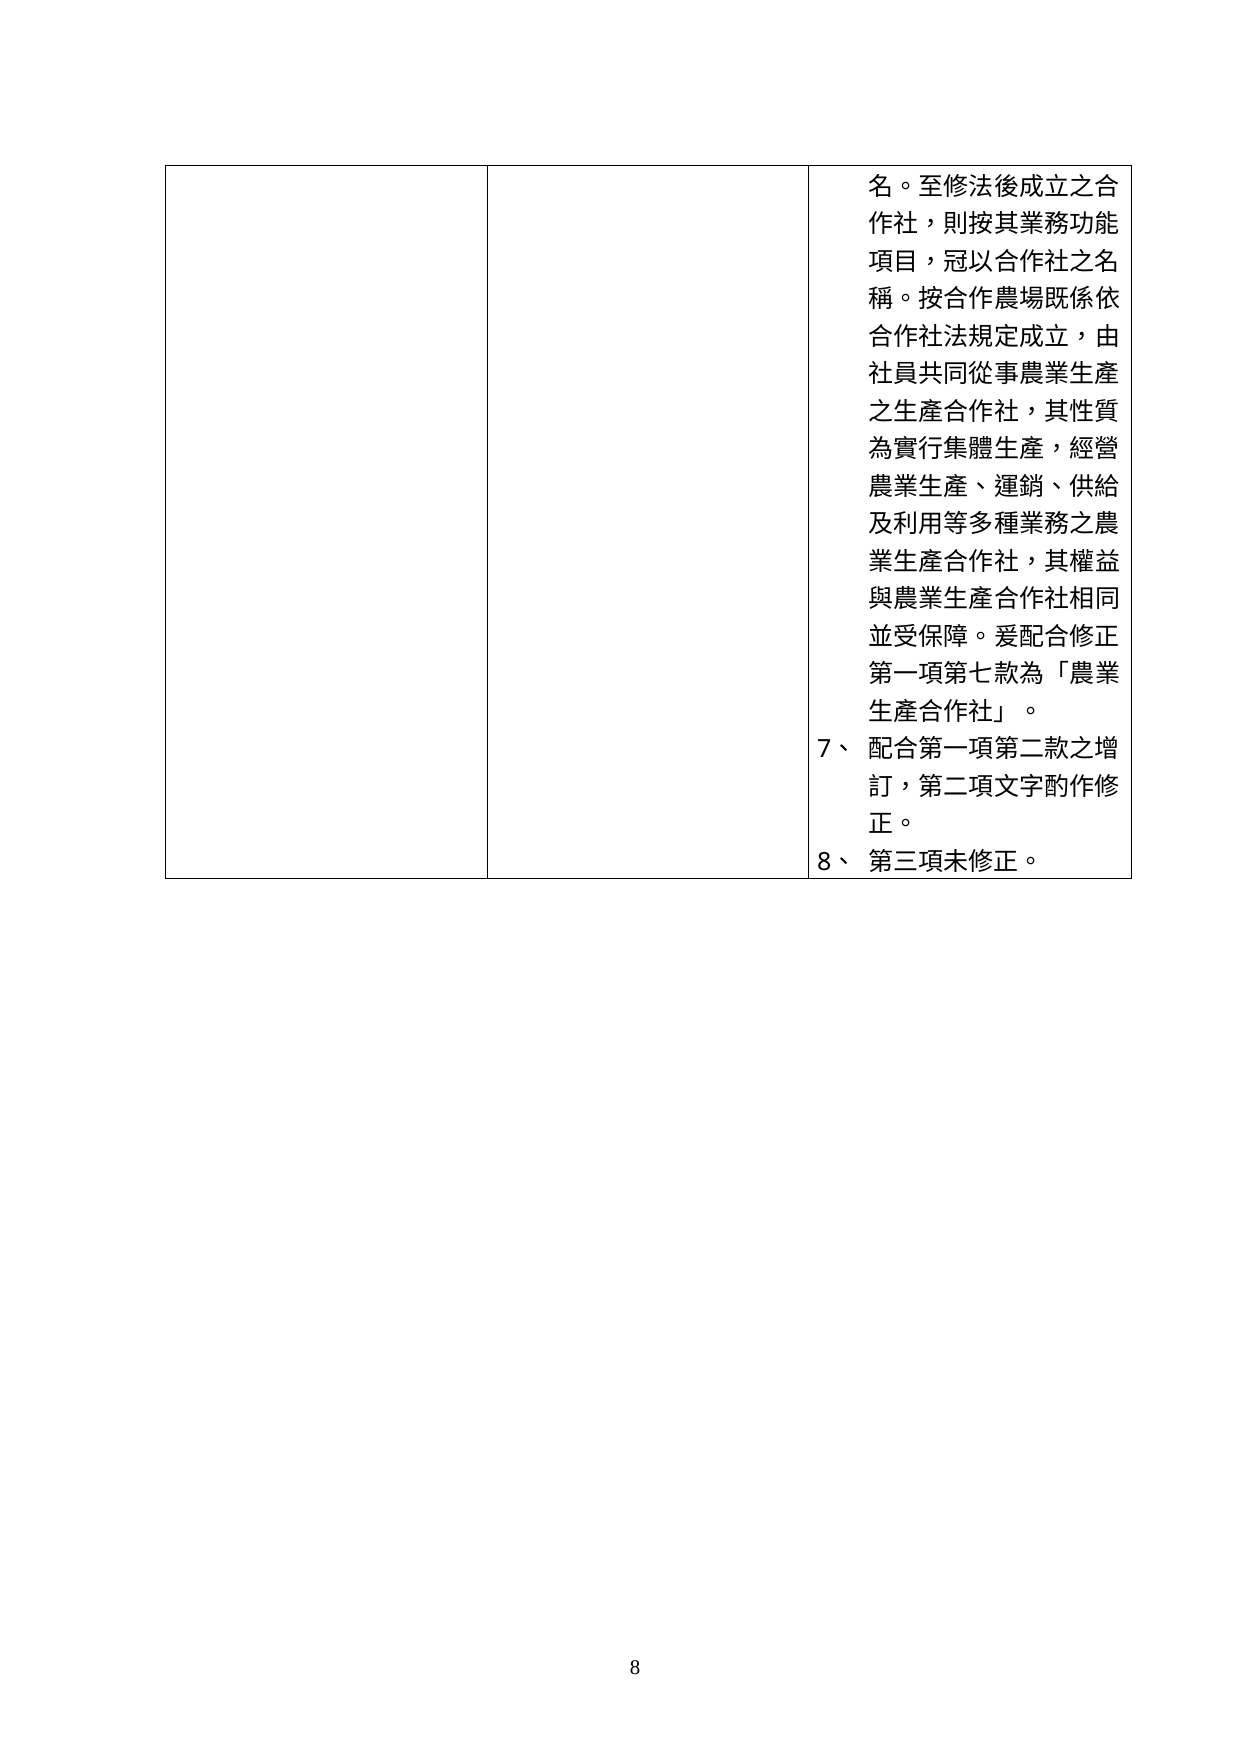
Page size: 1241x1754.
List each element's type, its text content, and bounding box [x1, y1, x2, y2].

table_cell [166, 166, 487, 878]
table_cell [488, 166, 808, 878]
table_cell 名。至修法後成立之合作社，則按其業務功能項目，冠以合作社之名稱。按合作農場既係依合作社法規定成立，由社員共同從事農業生產之生產合作社，其性質為實行集體生產，經營農業生產、運銷、供給及利用等多種業務之農業生產合作社，其權益與農業生產合作社相同並受保障。爰配合修正第一項第七款為「農業生產合作社」。 配合第一項第二款之增訂，第二項文字酌作修正。 第三項未修正。 [809, 166, 1131, 878]
